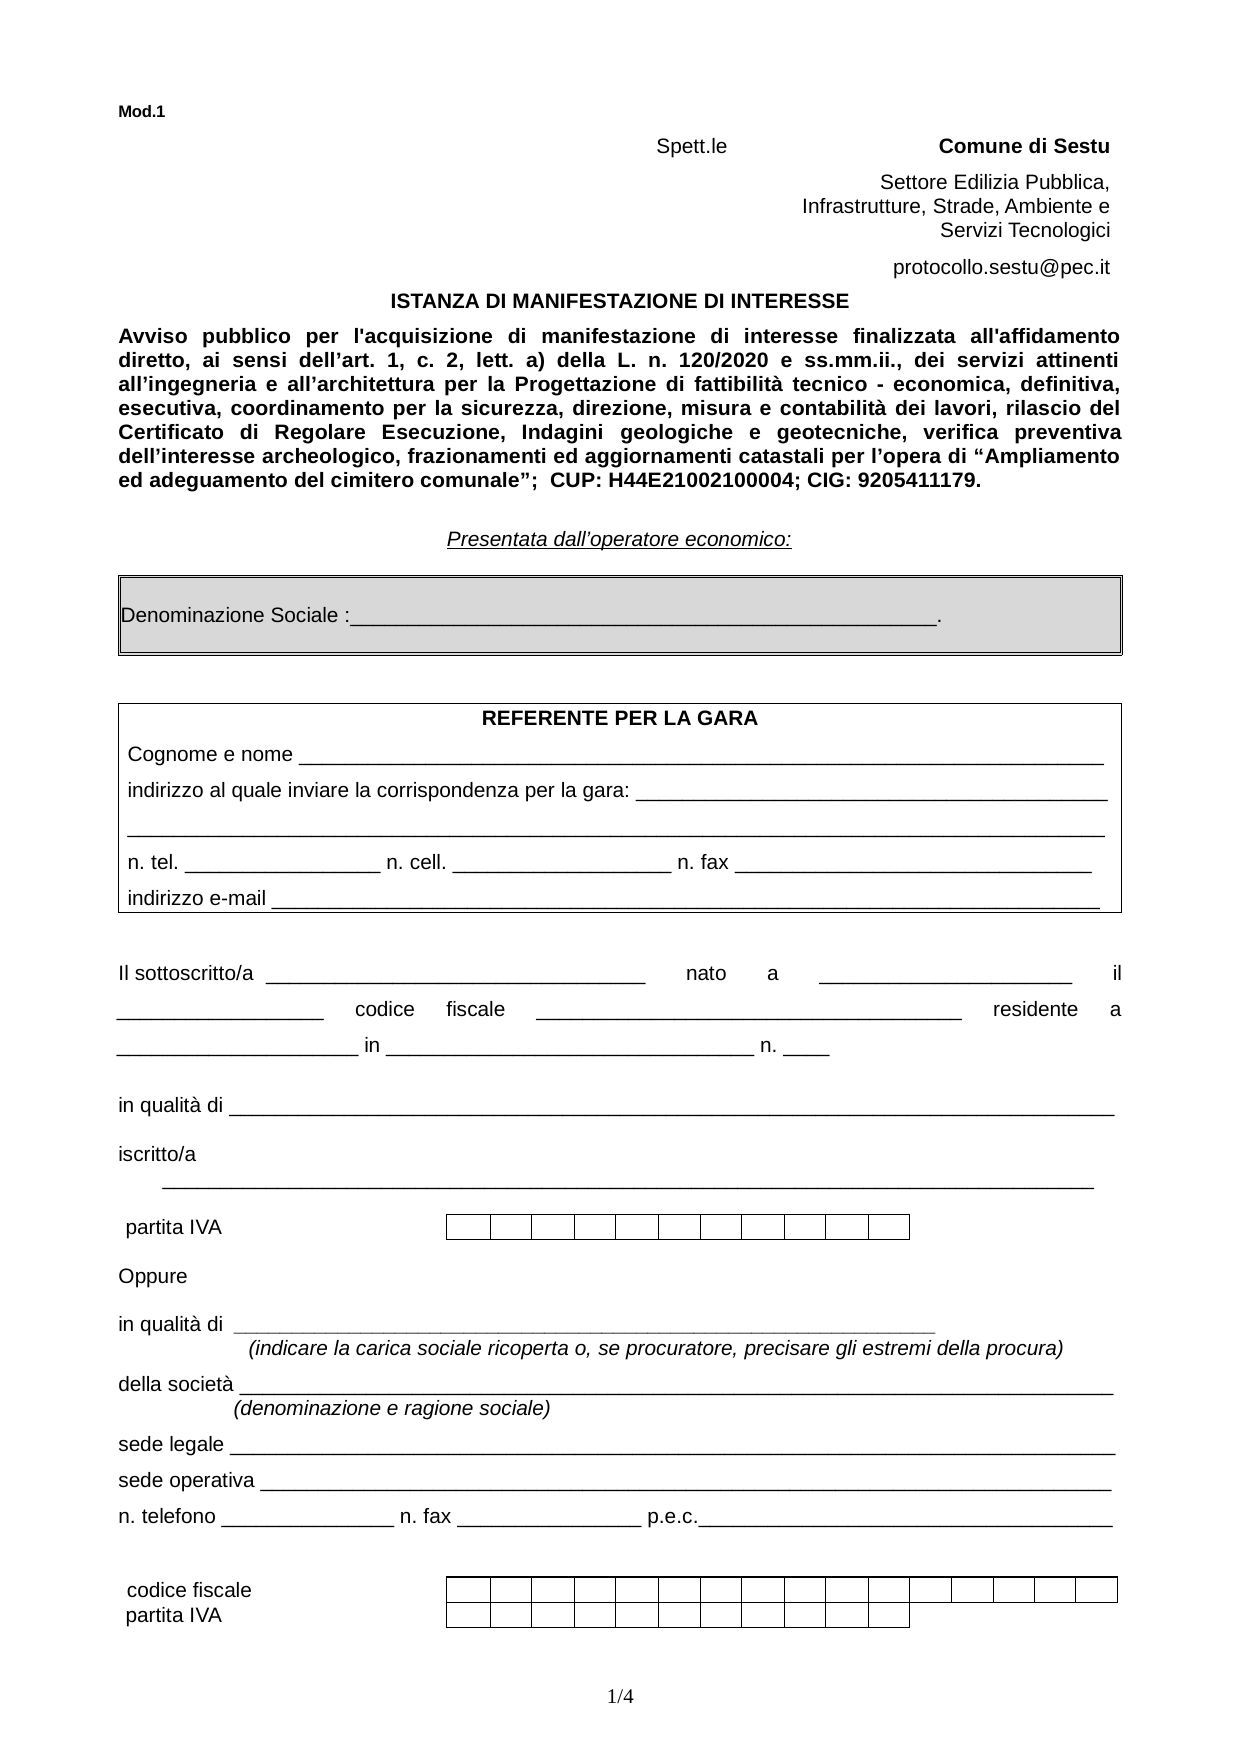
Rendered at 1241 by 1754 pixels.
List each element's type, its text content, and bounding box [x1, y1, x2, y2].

table_cell [826, 1603, 868, 1627]
text della società ____________________________________________________________________________ [118, 1372, 1122, 1396]
text Denominazione Sociale :___________________________________________________. [121, 599, 1120, 652]
text iscritto/a _________________________________________________________________________________ [118, 1142, 1122, 1190]
text Cognome e nome ______________________________________________________________________ [119, 739, 1121, 766]
table_header [701, 1578, 741, 1602]
table_header [869, 1578, 909, 1602]
table_header [491, 1578, 531, 1602]
text indirizzo e-mail ________________________________________________________________________ [119, 883, 1121, 912]
text Oppure [118, 1264, 1122, 1288]
table_cell [616, 1603, 658, 1627]
text (denominazione e ragione sociale) [233, 1396, 1122, 1420]
table_cell [742, 1603, 784, 1627]
table_cell [532, 1603, 574, 1627]
text in qualità di _____________________________________________________________________________ [118, 1093, 1122, 1117]
text _____________________________________________________________________________________ [119, 811, 1121, 838]
table_header [1035, 1578, 1075, 1602]
table_cell [701, 1603, 741, 1627]
table_header [532, 1578, 574, 1602]
table_header [491, 1215, 531, 1239]
text Presentata dall’operatore economico: [118, 527, 1122, 551]
table_header partita IVA [119, 1214, 446, 1239]
table_header [532, 1215, 574, 1239]
table_header [701, 1215, 741, 1239]
text REFERENTE PER LA GARA [119, 704, 1121, 730]
table_header [742, 1215, 784, 1239]
text Mod.1 [118, 100, 1122, 121]
table_cell [785, 1603, 825, 1627]
subtitle Il sottoscritto/a _________________________________ nato a ______________________ il __________________ codice fiscale _____________________________________ residente a _____________________ in ________________________________ n. ____ [117, 961, 1122, 1057]
table_cell [447, 1603, 490, 1627]
table_header [869, 1215, 909, 1239]
text ISTANZA DI MANIFESTAZIONE DI INTERESSE [118, 289, 1122, 313]
text n. tel. _________________ n. cell. ___________________ n. fax _______________________________ [119, 847, 1121, 874]
text (indicare la carica sociale ricoperta o, se procuratore, precisare gli estremi della procura) [248, 1336, 1122, 1360]
table_cell [869, 1603, 909, 1627]
text in qualità di _____________________________________________________________ [118, 1312, 1122, 1336]
text indirizzo al quale inviare la corrispondenza per la gara: _________________________________________ [119, 775, 1121, 802]
table_header [952, 1578, 993, 1602]
table_header [447, 1578, 490, 1602]
table_header [659, 1215, 700, 1239]
table_cell [910, 1603, 1117, 1627]
table_header [910, 1578, 951, 1602]
table_cell [491, 1603, 531, 1627]
text sede operativa __________________________________________________________________________ [118, 1468, 1122, 1492]
table_header codice fiscale [119, 1576, 446, 1602]
table_header [910, 1214, 1117, 1239]
text n. telefono _______________ n. fax ________________ p.e.c.____________________________________ [118, 1504, 1122, 1528]
table_header [785, 1578, 825, 1602]
table_header [785, 1215, 825, 1239]
table_header [826, 1578, 868, 1602]
table_cell [659, 1603, 700, 1627]
table_cell [575, 1603, 615, 1627]
table_header [575, 1215, 615, 1239]
table_header [447, 1215, 490, 1239]
table_header [616, 1215, 658, 1239]
table_header [742, 1578, 784, 1602]
table_header [1076, 1578, 1117, 1602]
table_header [994, 1578, 1034, 1602]
table_header [659, 1578, 700, 1602]
table_header [575, 1578, 615, 1602]
table_cell partita IVA [119, 1602, 446, 1627]
text sede legale _____________________________________________________________________________ [118, 1432, 1122, 1456]
table_header Spett.le [119, 121, 738, 279]
table_header [826, 1215, 868, 1239]
table_header [616, 1578, 658, 1602]
text Avviso pubblico per l'acquisizione di manifestazione di interesse finalizzata all'affidamento diretto, ai sensi dell’art. 1, c. 2, lett. a) della L. n. 120/2020 e ss.mm.ii., dei servizi attinenti all’ingegneria e all’architettura per la Progettazione di fattibilità tecnico - economica, definitiva, esecutiva, coordinamento per la sicurezza, direzione, misura e contabilità dei lavori, rilascio del Certificato di Regolare Esecuzione, Indagini geologiche e geotecniche, verifica preventiva dell’interesse archeologico, frazionamenti ed aggiornamenti catastali per l’opera di “Ampliamento ed adeguamento del cimitero comunale”; CUP: H44E21002100004; CIG: 9205411179. [118, 324, 1122, 492]
table_header Comune di Sestu Settore Edilizia Pubblica, Infrastrutture, Strade, Ambiente e Servizi Tecnologici protocollo.sestu@pec.it [738, 121, 1122, 279]
